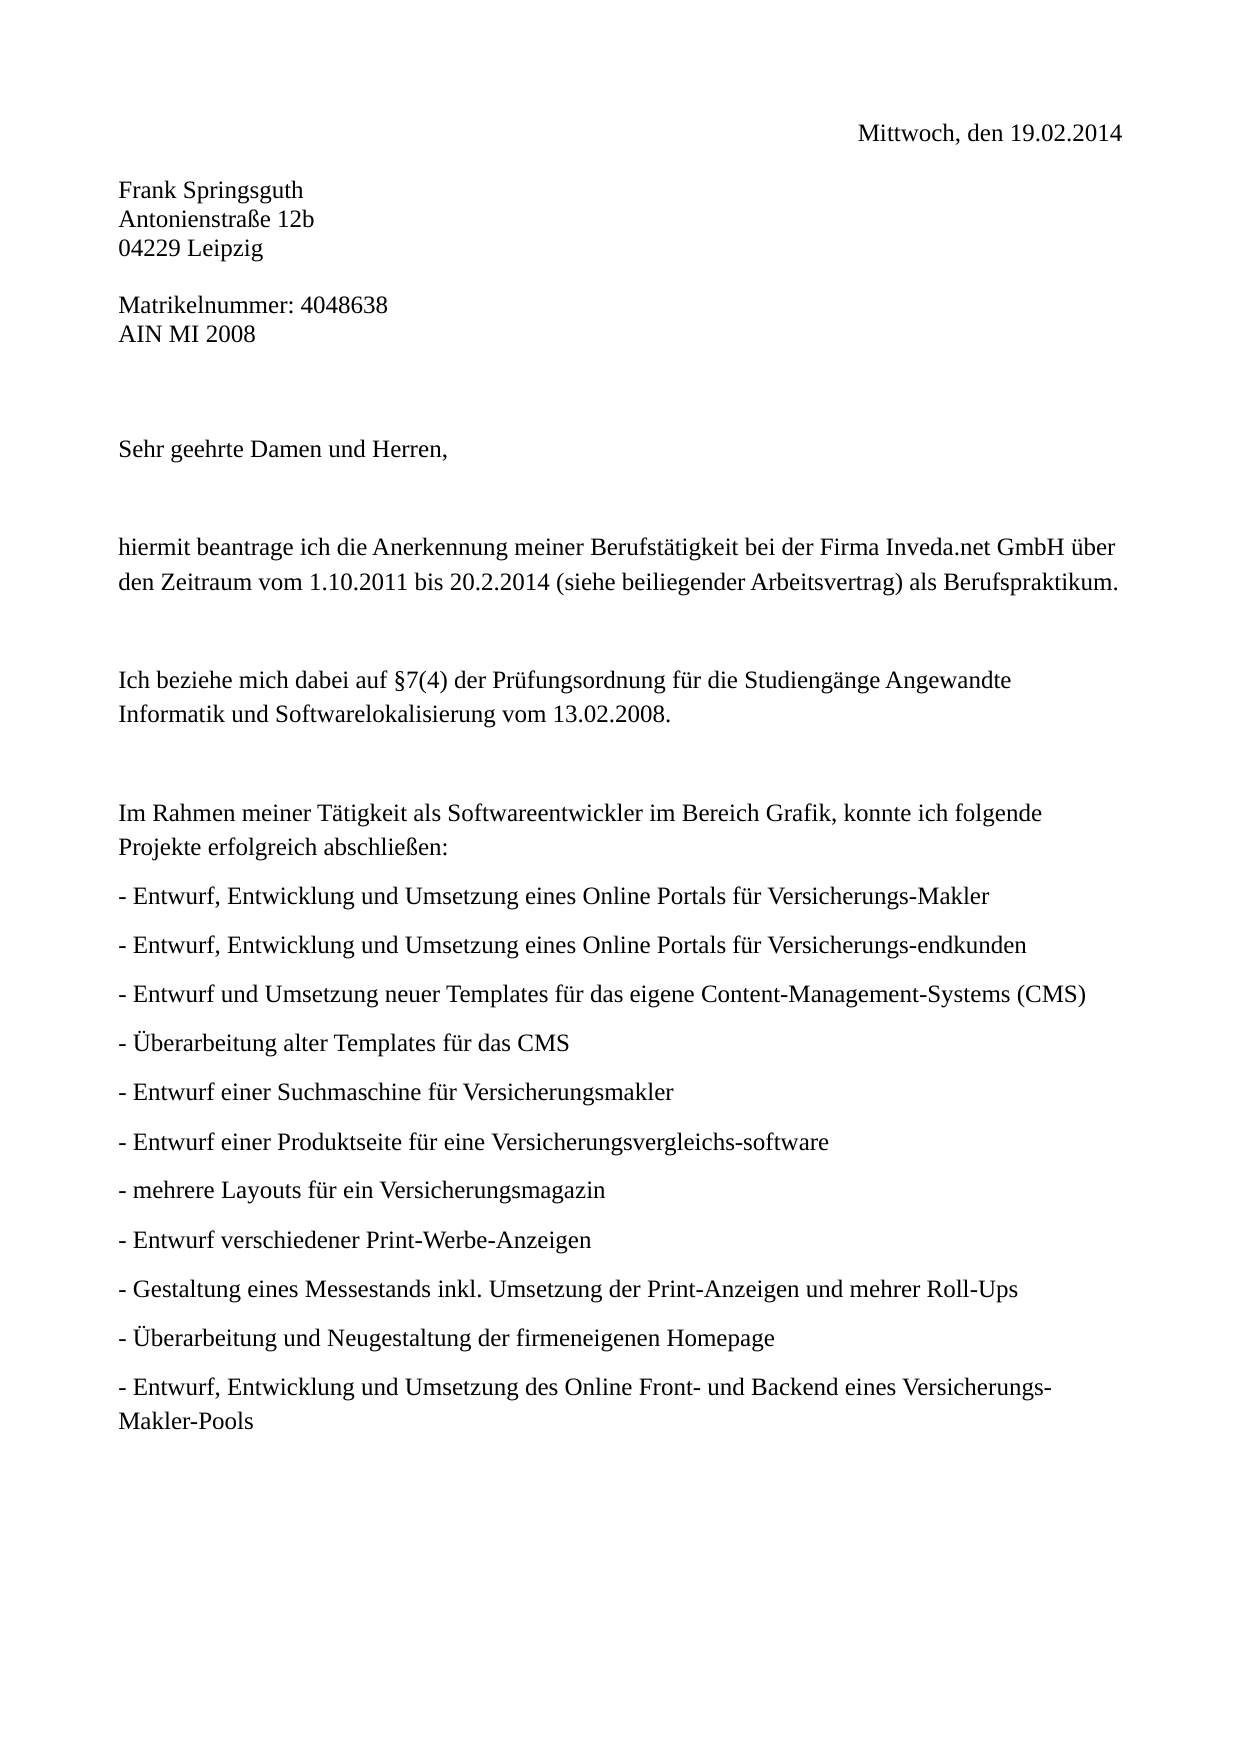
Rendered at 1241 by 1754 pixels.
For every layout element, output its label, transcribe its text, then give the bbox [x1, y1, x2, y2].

text Antonienstraße 12b [118, 204, 1122, 233]
text Ich beziehe mich dabei auf §7(4) der Prüfungsordnung für die Studiengänge Angewandte Informatik und Softwarelokalisierung vom 13.02.2008. [118, 665, 1122, 728]
text AIN MI 2008 [118, 319, 1122, 348]
text Mittwoch, den 19.02.2014 [118, 118, 1122, 147]
text - Entwurf verschiedener Print-Werbe-Anzeigen [118, 1225, 1122, 1253]
text Frank Springsguth [118, 176, 1122, 204]
text - mehrere Layouts für ein Versicherungsmagazin [118, 1176, 1122, 1204]
text hiermit beantrage ich die Anerkennung meiner Berufstätigkeit bei der Firma Inveda.net GmbH über den Zeitraum vom 1.10.2011 bis 20.2.2014 (siehe beiliegender Arbeitsvertrag) als Berufspraktikum. [118, 532, 1122, 596]
text Im Rahmen meiner Tätigkeit als Softwareentwickler im Bereich Grafik, konnte ich folgende Projekte erfolgreich abschließen: [118, 798, 1122, 861]
text Matrikelnummer: 4048638 [118, 291, 1122, 319]
text - Überarbeitung und Neugestaltung der firmeneigenen Homepage [118, 1323, 1122, 1352]
text - Gestaltung eines Messestands inkl. Umsetzung der Print-Anzeigen und mehrer Roll-Ups [118, 1274, 1122, 1302]
text - Überarbeitung alter Templates für das CMS [118, 1028, 1122, 1057]
text - Entwurf und Umsetzung neuer Templates für das eigene Content-Management-Systems (CMS) [118, 979, 1122, 1008]
text - Entwurf einer Suchmaschine für Versicherungsmakler [118, 1077, 1122, 1106]
text - Entwurf, Entwicklung und Umsetzung eines Online Portals für Versicherungs-Makler [118, 881, 1122, 910]
text 04229 Leipzig [118, 233, 1122, 262]
text - Entwurf, Entwicklung und Umsetzung eines Online Portals für Versicherungs-endkunden [118, 930, 1122, 959]
text - Entwurf, Entwicklung und Umsetzung des Online Front- und Backend eines Versicherungs-Makler-Pools [118, 1372, 1122, 1435]
text Sehr geehrte Damen und Herren, [118, 434, 1122, 463]
text - Entwurf einer Produktseite für eine Versicherungsvergleichs-software [118, 1127, 1122, 1155]
